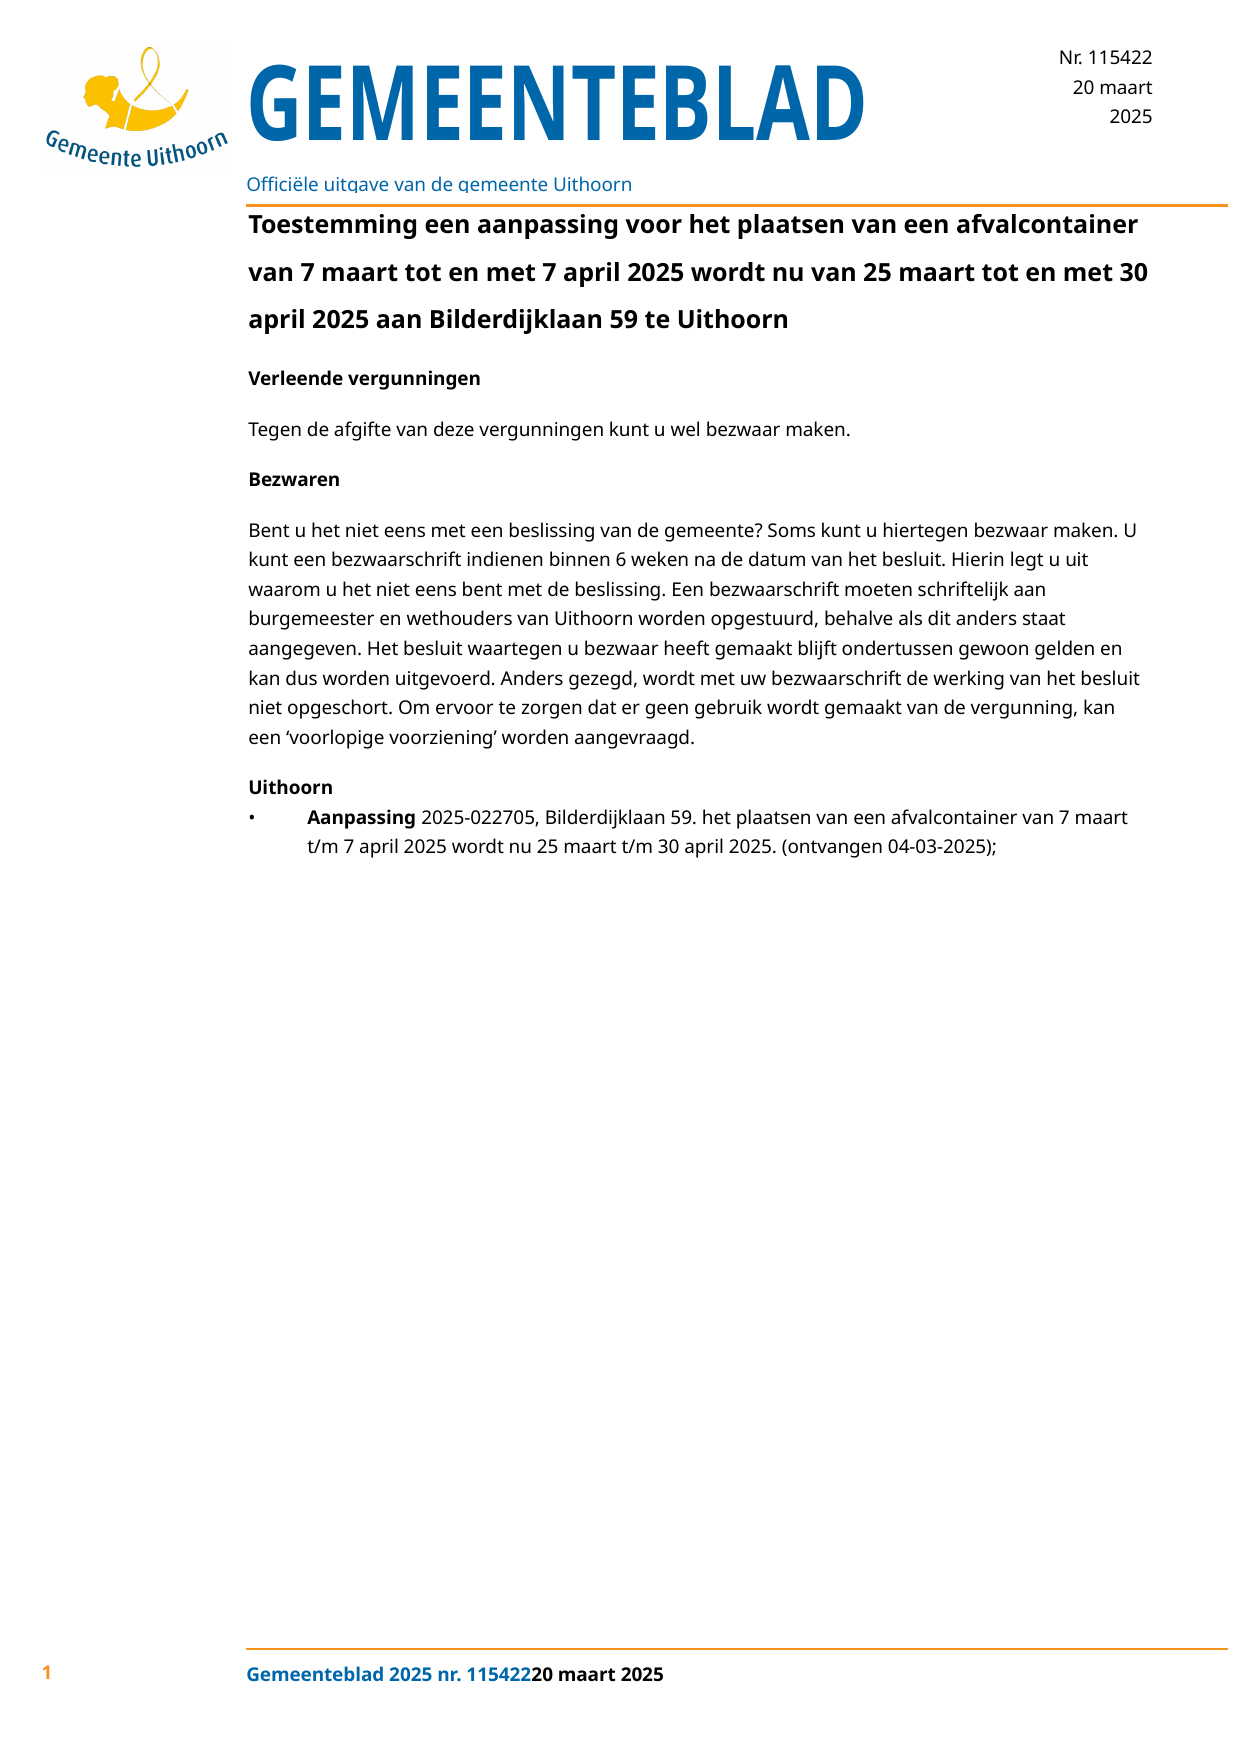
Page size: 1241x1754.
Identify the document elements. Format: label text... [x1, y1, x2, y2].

text Bent u het niet eens met een beslissing van de gemeente? Soms kunt u hiertegen bezwaar maken. U kunt een bezwaarschrift indienen binnen 6 weken na de datum van het besluit. Hierin legt u uit waarom u het niet eens bent met de beslissing. Een bezwaarschrift moeten schriftelijk aan burgemeester en wethouders van Uithoorn worden opgestuurd, behalve als dit anders staat aangegeven. Het besluit waartegen u bezwaar heeft gemaakt blijft ondertussen gewoon gelden en kan dus worden uitgevoerd. Anders gezegd, wordt met uw bezwaarschrift de werking van het besluit niet opgeschort. Om ervoor te zorgen dat er geen gebruik wordt gemaakt van de vergunning, kan een ‘voorlopige voorziening’ worden aangevraagd. [248, 517, 1152, 749]
text Bezwaren [248, 466, 1152, 492]
text Verleende vergunningen [248, 366, 1152, 391]
list Aanpassing 2025-022705, Bilderdijklaan 59. het plaatsen van een afvalcontainer van 7 maart t/m 7 april 2025 wordt nu 25 maart t/m 30 april 2025. (ontvangen 04-03-2025); [248, 804, 1152, 859]
text Tegen de afgifte van deze vergunningen kunt u wel bezwaar maken. [248, 416, 1152, 442]
text Toestemming een aanpassing voor het plaatsen van een afvalcontainer van 7 maart tot en met 7 april 2025 wordt nu van 25 maart tot en met 30 april 2025 aan Bilderdijklaan 59 te Uithoorn [248, 207, 1152, 336]
picture [41, 47, 231, 172]
text Uithoorn [248, 774, 1152, 800]
